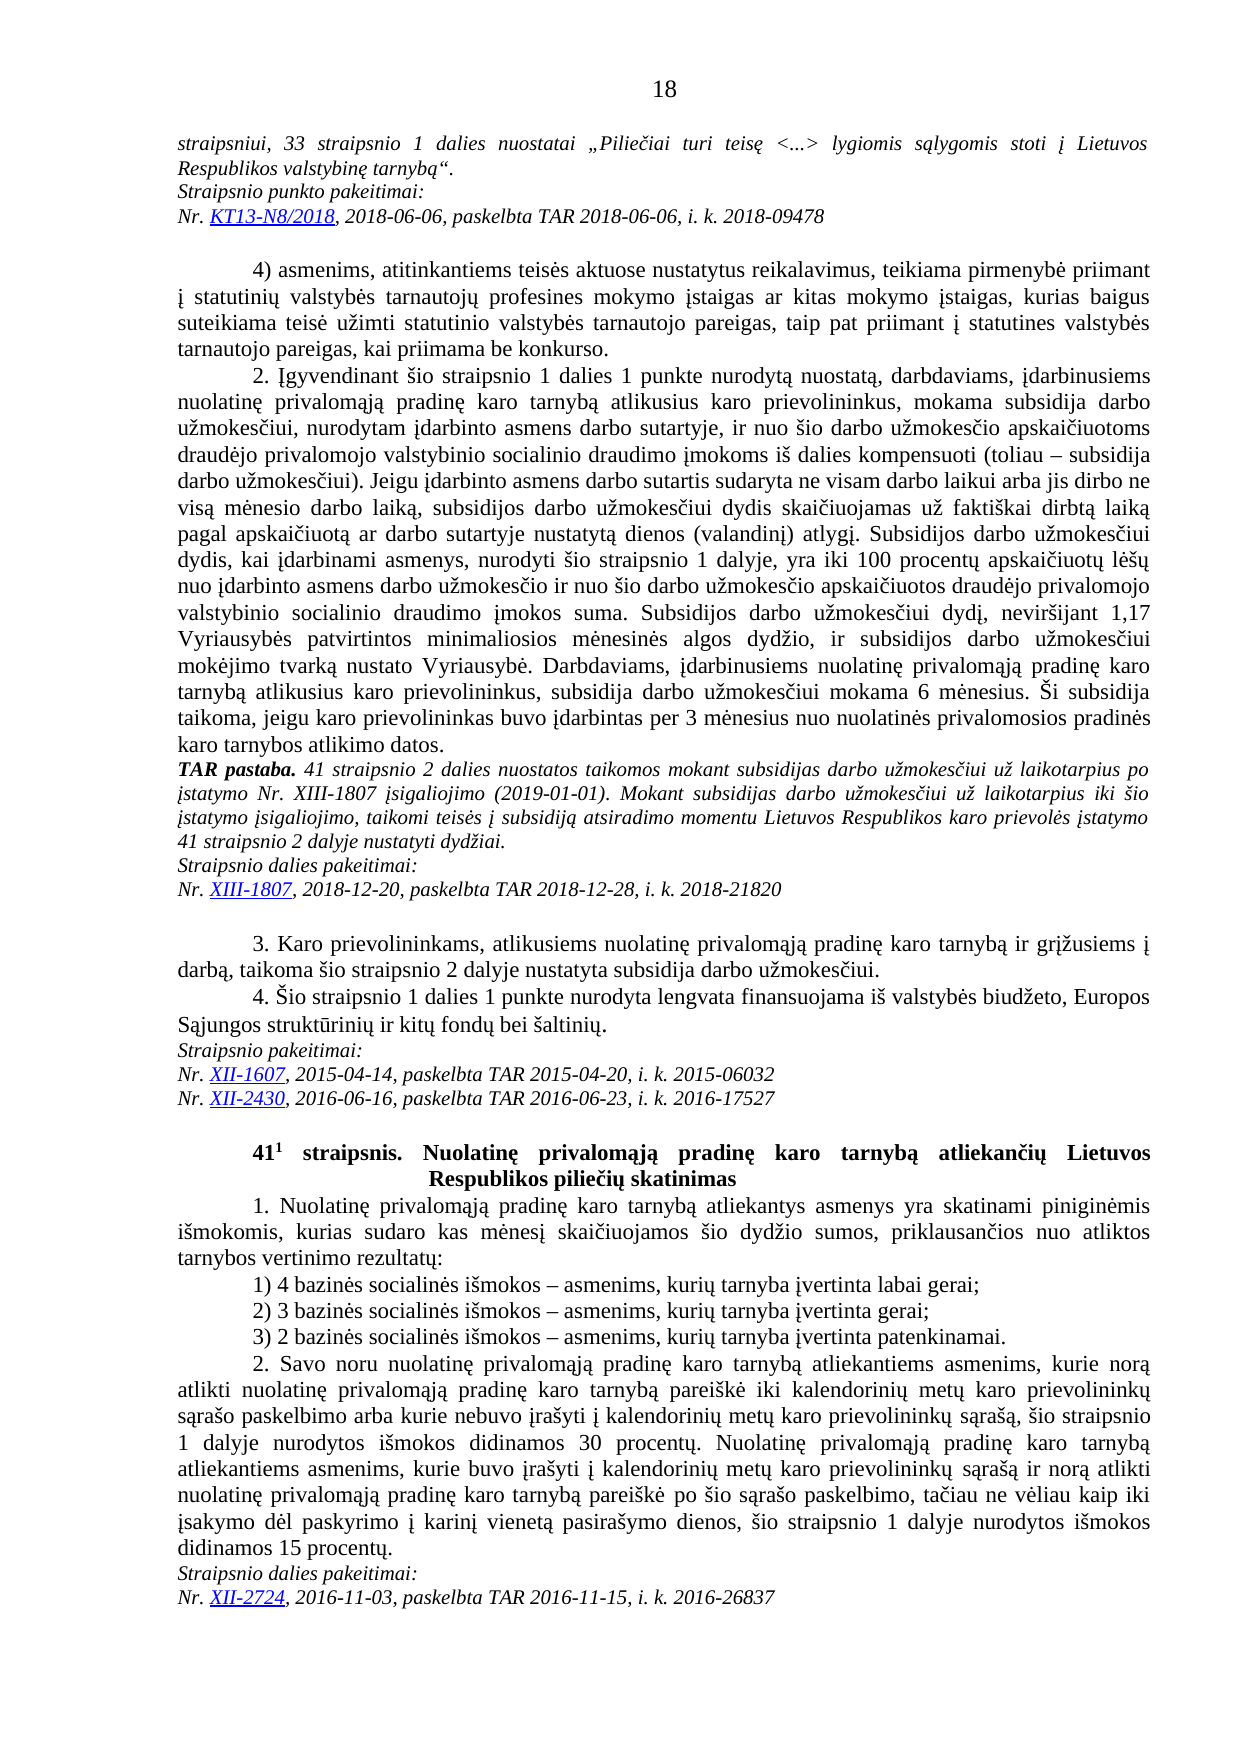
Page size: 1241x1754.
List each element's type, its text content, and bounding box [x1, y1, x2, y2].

text 4. Šio straipsnio 1 dalies 1 punkte nurodyta lengvata finansuojama iš valstybės biudžeto, Europos Sąjungos struktūrinių ir kitų fondų bei šaltinių. [177, 983, 1152, 1038]
text Straipsnio dalies pakeitimai: [177, 853, 1152, 877]
text 4) asmenims, atitinkantiems teisės aktuose nustatytus reikalavimus, teikiama pirmenybė priimant į statutinių valstybės tarnautojų profesines mokymo įstaigas ar kitas mokymo įstaigas, kurias baigus suteikiama teisė užimti statutinio valstybės tarnautojo pareigas, taip pat priimant į statutines valstybės tarnautojo pareigas, kai priimama be konkurso. [177, 256, 1152, 362]
text straipsniui, 33 straipsnio 1 dalies nuostatai „Piliečiai turi teisę <...> lygiomis sąlygomis stoti į Lietuvos Respublikos valstybinę tarnybą“. [177, 131, 1152, 179]
text 411 straipsnis. Nuolatinę privalomąją pradinę karo tarnybą atliekančių Lietuvos Respublikos piliečių skatinimas [252, 1139, 1152, 1192]
text 2. Įgyvendinant šio straipsnio 1 dalies 1 punkte nurodytą nuostatą, darbdaviams, įdarbinusiems nuolatinę privalomąją pradinę karo tarnybą atlikusius karo prievolininkus, mokama subsidija darbo užmokesčiui, nurodytam įdarbinto asmens darbo sutartyje, ir nuo šio darbo užmokesčio apskaičiuotoms draudėjo privalomojo valstybinio socialinio draudimo įmokoms iš dalies kompensuoti (toliau – subsidija darbo užmokesčiui). Jeigu įdarbinto asmens darbo sutartis sudaryta ne visam darbo laikui arba jis dirbo ne visą mėnesio darbo laiką, subsidijos darbo užmokesčiui dydis skaičiuojamas už faktiškai dirbtą laiką pagal apskaičiuotą ar darbo sutartyje nustatytą dienos (valandinį) atlygį. Subsidijos darbo užmokesčiui dydis, kai įdarbinami asmenys, nurodyti šio straipsnio 1 dalyje, yra iki 100 procentų apskaičiuotų lėšų nuo įdarbinto asmens darbo užmokesčio ir nuo šio darbo užmokesčio apskaičiuotos draudėjo privalomojo valstybinio socialinio draudimo įmokos suma. Subsidijos darbo užmokesčiui dydį, neviršijant 1,17 Vyriausybės patvirtintos minimaliosios mėnesinės algos dydžio, ir subsidijos darbo užmokesčiui mokėjimo tvarką nustato Vyriausybė. Darbdaviams, įdarbinusiems nuolatinę privalomąją pradinę karo tarnybą atlikusius karo prievolininkus, subsidija darbo užmokesčiui mokama 6 mėnesius. Ši subsidija taikoma, jeigu karo prievolininkas buvo įdarbintas per 3 mėnesius nuo nuolatinės privalomosios pradinės karo tarnybos atlikimo datos. [177, 362, 1152, 757]
text 2. Savo noru nuolatinę privalomąją pradinę karo tarnybą atliekantiems asmenims, kurie norą atlikti nuolatinę privalomąją pradinę karo tarnybą pareiškė iki kalendorinių metų karo prievolininkų sąrašo paskelbimo arba kurie nebuvo įrašyti į kalendorinių metų karo prievolininkų sąrašą, šio straipsnio 1 dalyje nurodytos išmokos didinamos 30 procentų. Nuolatinę privalomąją pradinę karo tarnybą atliekantiems asmenims, kurie buvo įrašyti į kalendorinių metų karo prievolininkų sąrašą ir norą atlikti nuolatinę privalomąją pradinę karo tarnybą pareiškė po šio sąrašo paskelbimo, tačiau ne vėliau kaip iki įsakymo dėl paskyrimo į karinį vienetą pasirašymo dienos, šio straipsnio 1 dalyje nurodytos išmokos didinamos 15 procentų. [177, 1350, 1152, 1561]
text Nr. XII-2724, 2016-11-03, paskelbta TAR 2016-11-15, i. k. 2016-26837 [177, 1585, 1152, 1609]
text Nr. XII-1607, 2015-04-14, paskelbta TAR 2015-04-20, i. k. 2015-06032 [177, 1062, 1152, 1086]
text Straipsnio punkto pakeitimai: [177, 179, 1152, 203]
text TAR pastaba. 41 straipsnio 2 dalies nuostatos taikomos mokant subsidijas darbo užmokesčiui už laikotarpius po įstatymo Nr. XIII-1807 įsigaliojimo (2019-01-01). Mokant subsidijas darbo užmokesčiui už laikotarpius iki šio įstatymo įsigaliojimo, taikomi teisės į subsidiją atsiradimo momentu Lietuvos Respublikos karo prievolės įstatymo 41 straipsnio 2 dalyje nustatyti dydžiai. [177, 757, 1152, 853]
text 3) 2 bazinės socialinės išmokos – asmenims, kurių tarnyba įvertinta patenkinamai. [177, 1323, 1152, 1350]
text 1. Nuolatinę privalomąją pradinę karo tarnybą atliekantys asmenys yra skatinami piniginėmis išmokomis, kurias sudaro kas mėnesį skaičiuojamos šio dydžio sumos, priklausančios nuo atliktos tarnybos vertinimo rezultatų: [177, 1192, 1152, 1271]
text Nr. KT13-N8/2018, 2018-06-06, paskelbta TAR 2018-06-06, i. k. 2018-09478 [177, 203, 1152, 228]
text Nr. XIII-1807, 2018-12-20, paskelbta TAR 2018-12-28, i. k. 2018-21820 [177, 877, 1152, 901]
text 3. Karo prievolininkams, atlikusiems nuolatinę privalomąją pradinę karo tarnybą ir grįžusiems į darbą, taikoma šio straipsnio 2 dalyje nustatyta subsidija darbo užmokesčiui. [177, 930, 1152, 983]
text Straipsnio pakeitimai: [177, 1038, 1152, 1062]
text Straipsnio dalies pakeitimai: [177, 1561, 1152, 1585]
text 1) 4 bazinės socialinės išmokos – asmenims, kurių tarnyba įvertinta labai gerai; [177, 1271, 1152, 1297]
text Nr. XII-2430, 2016-06-16, paskelbta TAR 2016-06-23, i. k. 2016-17527 [177, 1086, 1152, 1110]
text 2) 3 bazinės socialinės išmokos – asmenims, kurių tarnyba įvertinta gerai; [177, 1297, 1152, 1323]
